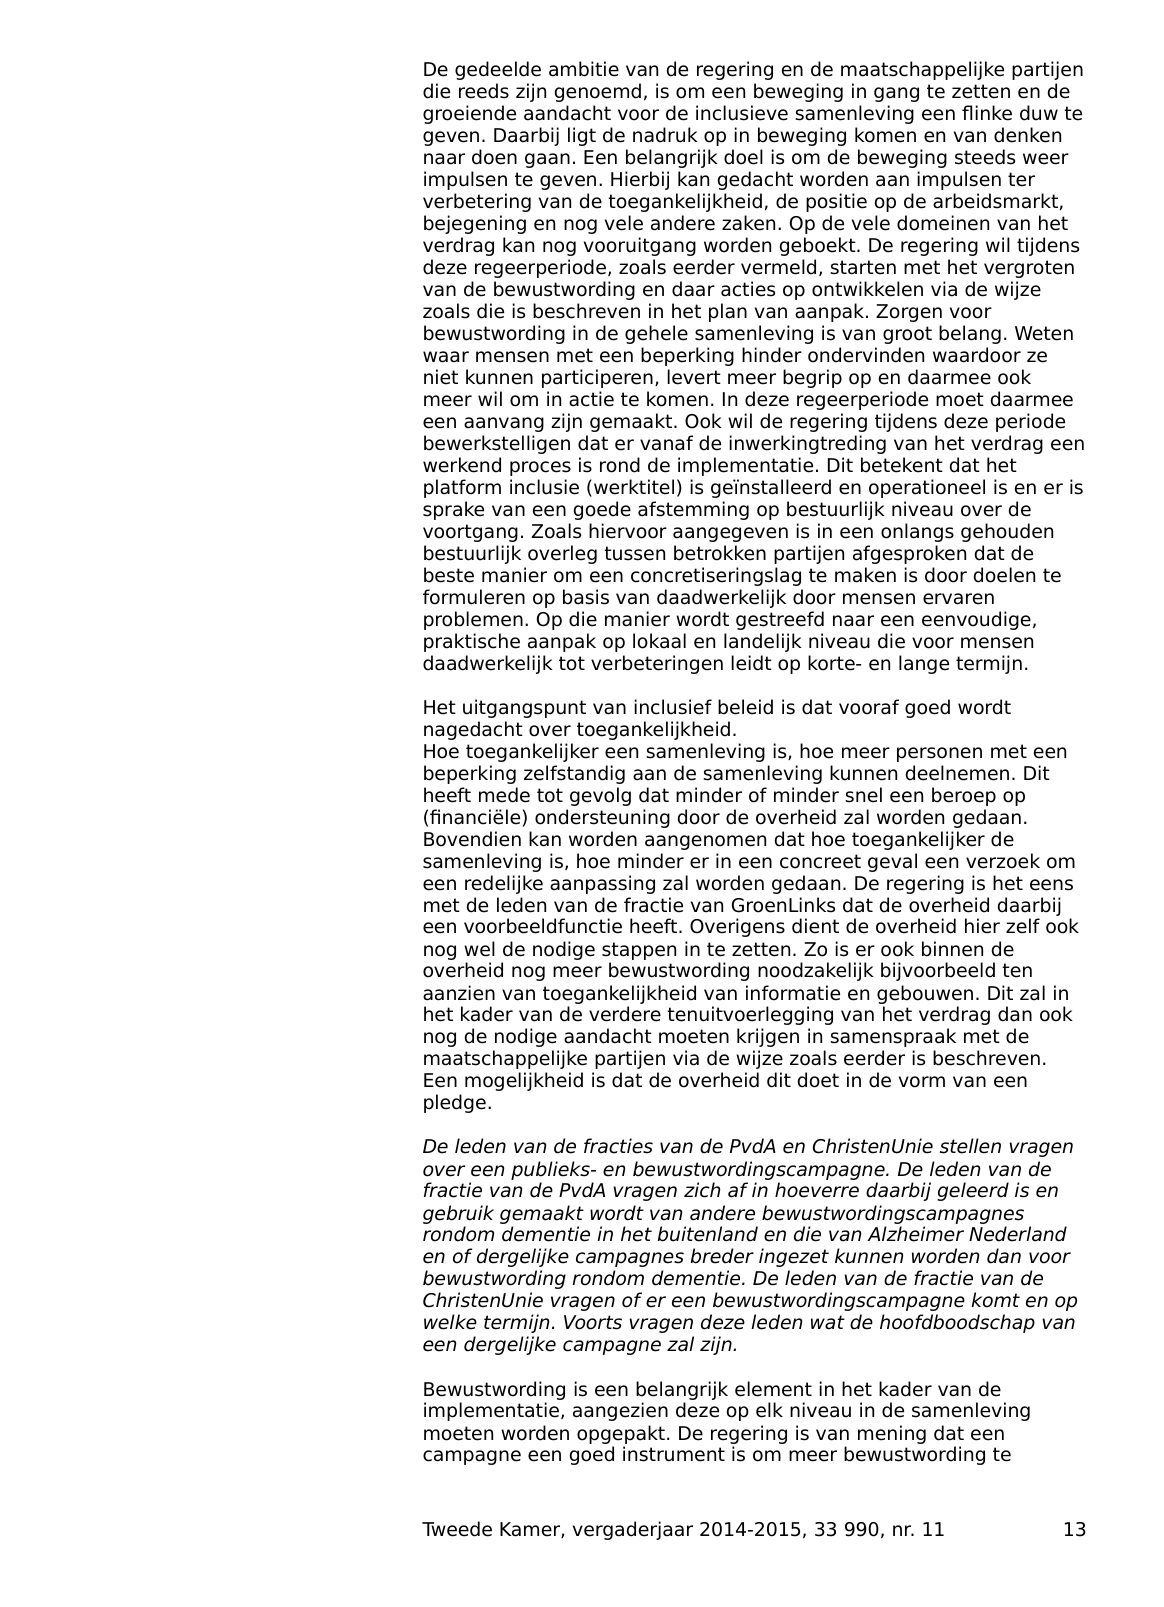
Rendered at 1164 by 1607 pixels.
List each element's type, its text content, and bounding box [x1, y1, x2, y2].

text De leden van de fracties van de PvdA en ChristenUnie stellen vragen over een publieks- en bewustwordingscampagne. De leden van de fractie van de PvdA vragen zich af in hoeverre daarbij geleerd is en gebruik gemaakt wordt van andere bewustwordingscampagnes rondom dementie in het buitenland en die van Alzheimer Nederland en of dergelijke campagnes breder ingezet kunnen worden dan voor bewustwording rondom dementie. De leden van de fractie van de ChristenUnie vragen of er een bewustwordingscampagne komt en op welke termijn. Voorts vragen deze leden wat de hoofdboodschap van een dergelijke campagne zal zijn. [422, 1136, 1087, 1356]
text Hoe toegankelijker een samenleving is, hoe meer personen met een beperking zelfstandig aan de samenleving kunnen deelnemen. Dit heeft mede tot gevolg dat minder of minder snel een beroep op (financiële) ondersteuning door de overheid zal worden gedaan. Bovendien kan worden aangenomen dat hoe toegankelijker de samenleving is, hoe minder er in een concreet geval een verzoek om een redelijke aanpassing zal worden gedaan. De regering is het eens met de leden van de fractie van GroenLinks dat de overheid daarbij een voorbeeldfunctie heeft. Overigens dient de overheid hier zelf ook nog wel de nodige stappen in te zetten. Zo is er ook binnen de overheid nog meer bewustwording noodzakelijk bijvoorbeeld ten aanzien van toegankelijkheid van informatie en gebouwen. Dit zal in het kader van de verdere tenuitvoerlegging van het verdrag dan ook nog de nodige aandacht moeten krijgen in samenspraak met de maatschappelijke partijen via de wijze zoals eerder is beschreven. Een mogelijkheid is dat de overheid dit doet in de vorm van een pledge. [422, 741, 1087, 1114]
text De gedeelde ambitie van de regering en de maatschappelijke partijen die reeds zijn genoemd, is om een beweging in gang te zetten en de groeiende aandacht voor de inclusieve samenleving een flinke duw te geven. Daarbij ligt de nadruk op in beweging komen en van denken naar doen gaan. Een belangrijk doel is om de beweging steeds weer impulsen te geven. Hierbij kan gedacht worden aan impulsen ter verbetering van de toegankelijkheid, de positie op de arbeidsmarkt, bejegening en nog vele andere zaken. Op de vele domeinen van het verdrag kan nog vooruitgang worden geboekt. De regering wil tijdens deze regeerperiode, zoals eerder vermeld, starten met het vergroten van de bewustwording en daar acties op ontwikkelen via de wijze zoals die is beschreven in het plan van aanpak. Zorgen voor bewustwording in de gehele samenleving is van groot belang. Weten waar mensen met een beperking hinder ondervinden waardoor ze niet kunnen participeren, levert meer begrip op en daarmee ook meer wil om in actie te komen. In deze regeerperiode moet daarmee een aanvang zijn gemaakt. Ook wil de regering tijdens deze periode bewerkstelligen dat er vanaf de inwerkingtreding van het verdrag een werkend proces is rond de implementatie. Dit betekent dat het platform inclusie (werktitel) is geïnstalleerd en operationeel is en er is sprake van een goede afstemming op bestuurlijk niveau over de voortgang. Zoals hiervoor aangegeven is in een onlangs gehouden bestuurlijk overleg tussen betrokken partijen afgesproken dat de beste manier om een concretiseringslag te maken is door doelen te formuleren op basis van daadwerkelijk door mensen ervaren problemen. Op die manier wordt gestreefd naar een eenvoudige, praktische aanpak op lokaal en landelijk niveau die voor mensen daadwerkelijk tot verbeteringen leidt op korte- en lange termijn. [422, 59, 1087, 674]
text Bewustwording is een belangrijk element in het kader van de implementatie, aangezien deze op elk niveau in de samenleving moeten worden opgepakt. De regering is van mening dat een campagne een goed instrument is om meer bewustwording te [422, 1378, 1087, 1466]
text Het uitgangspunt van inclusief beleid is dat vooraf goed wordt nagedacht over toegankelijkheid. [422, 697, 1087, 741]
